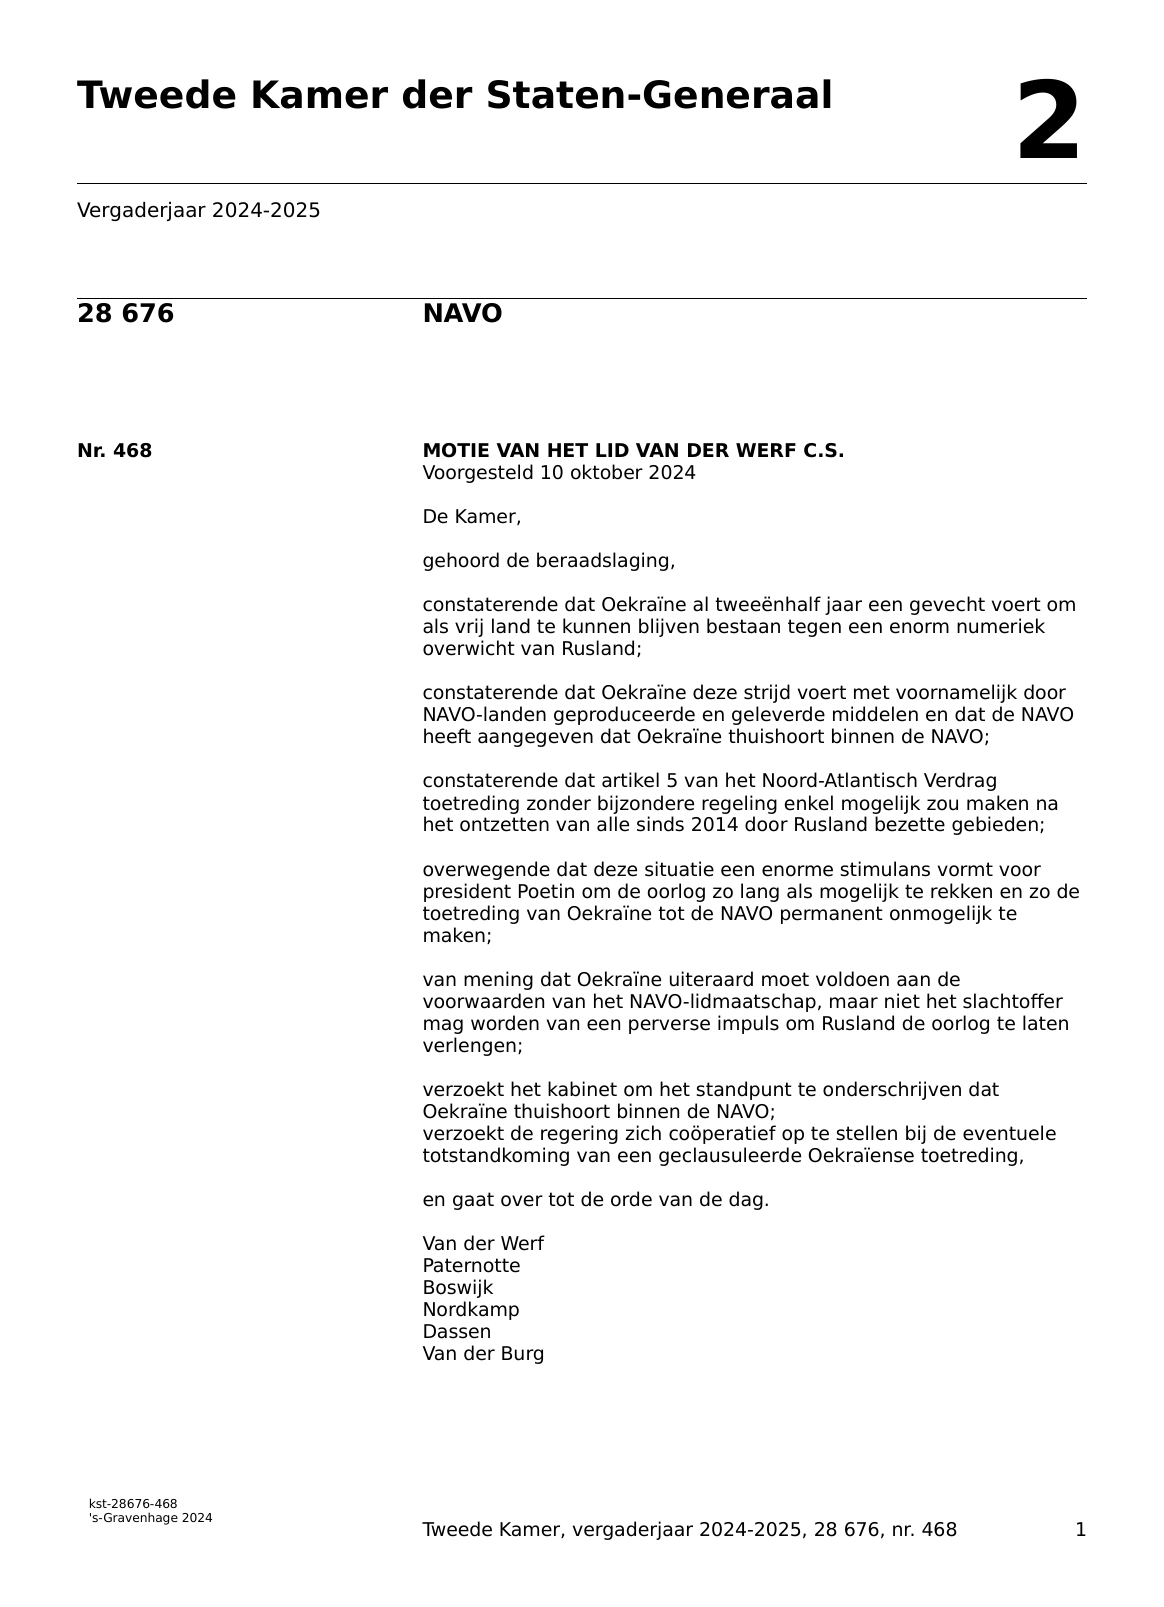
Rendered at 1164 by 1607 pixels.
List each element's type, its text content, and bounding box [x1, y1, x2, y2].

text De Kamer, [422, 506, 1087, 528]
table_header 2 [886, 59, 1087, 183]
table_header Tweede Kamer der Staten-Generaal [77, 59, 886, 183]
text constaterende dat Oekraïne deze strijd voert met voornamelijk door NAVO-landen geproduceerde en geleverde middelen en dat de NAVO heeft aangegeven dat Oekraïne thuishoort binnen de NAVO; [422, 682, 1087, 748]
text constaterende dat artikel 5 van het Noord-Atlantisch Verdrag toetreding zonder bijzondere regeling enkel mogelijk zou maken na het ontzetten van alle sinds 2014 door Rusland bezette gebieden; [422, 770, 1087, 836]
text constaterende dat Oekraïne al tweeënhalf jaar een gevecht voert om als vrij land te kunnen blijven bestaan tegen een enorm numeriek overwicht van Rusland; [422, 594, 1087, 660]
text kst-28676-468 [88, 1497, 323, 1511]
text Boswijk [422, 1277, 1087, 1299]
text gehoord de beraadslaging, [422, 550, 1087, 572]
text verzoekt het kabinet om het standpunt te onderschrijven dat Oekraïne thuishoort binnen de NAVO; [422, 1079, 1087, 1123]
text en gaat over tot de orde van de dag. [422, 1189, 1087, 1211]
text 's-Gravenhage 2024 [88, 1511, 323, 1525]
text Nordkamp [422, 1299, 1087, 1321]
table_cell Vergaderjaar 2024-2025 [77, 184, 1087, 298]
text Dassen [422, 1321, 1087, 1343]
text van mening dat Oekraïne uiteraard moet voldoen aan de voorwaarden van het NAVO-lidmaatschap, maar niet het slachtoffer mag worden van een perverse impuls om Rusland de oorlog te laten verlengen; [422, 969, 1087, 1057]
text verzoekt de regering zich coöperatief op te stellen bij de eventuele totstandkoming van een geclausuleerde Oekraïense toetreding, [422, 1123, 1087, 1167]
text Van der Werf [422, 1233, 1087, 1255]
text Van der Burg [422, 1343, 1087, 1365]
text Voorgesteld 10 oktober 2024 [422, 462, 1087, 484]
subtitle 28 676 NAVO [77, 299, 1087, 329]
text overwegende dat deze situatie een enorme stimulans vormt voor president Poetin om de oorlog zo lang als mogelijk te rekken en zo de toetreding van Oekraïne tot de NAVO permanent onmogelijk te maken; [422, 858, 1087, 946]
text Paternotte [422, 1255, 1087, 1277]
subtitle Nr. 468 MOTIE VAN HET LID VAN DER WERF C.S. [77, 440, 1087, 462]
